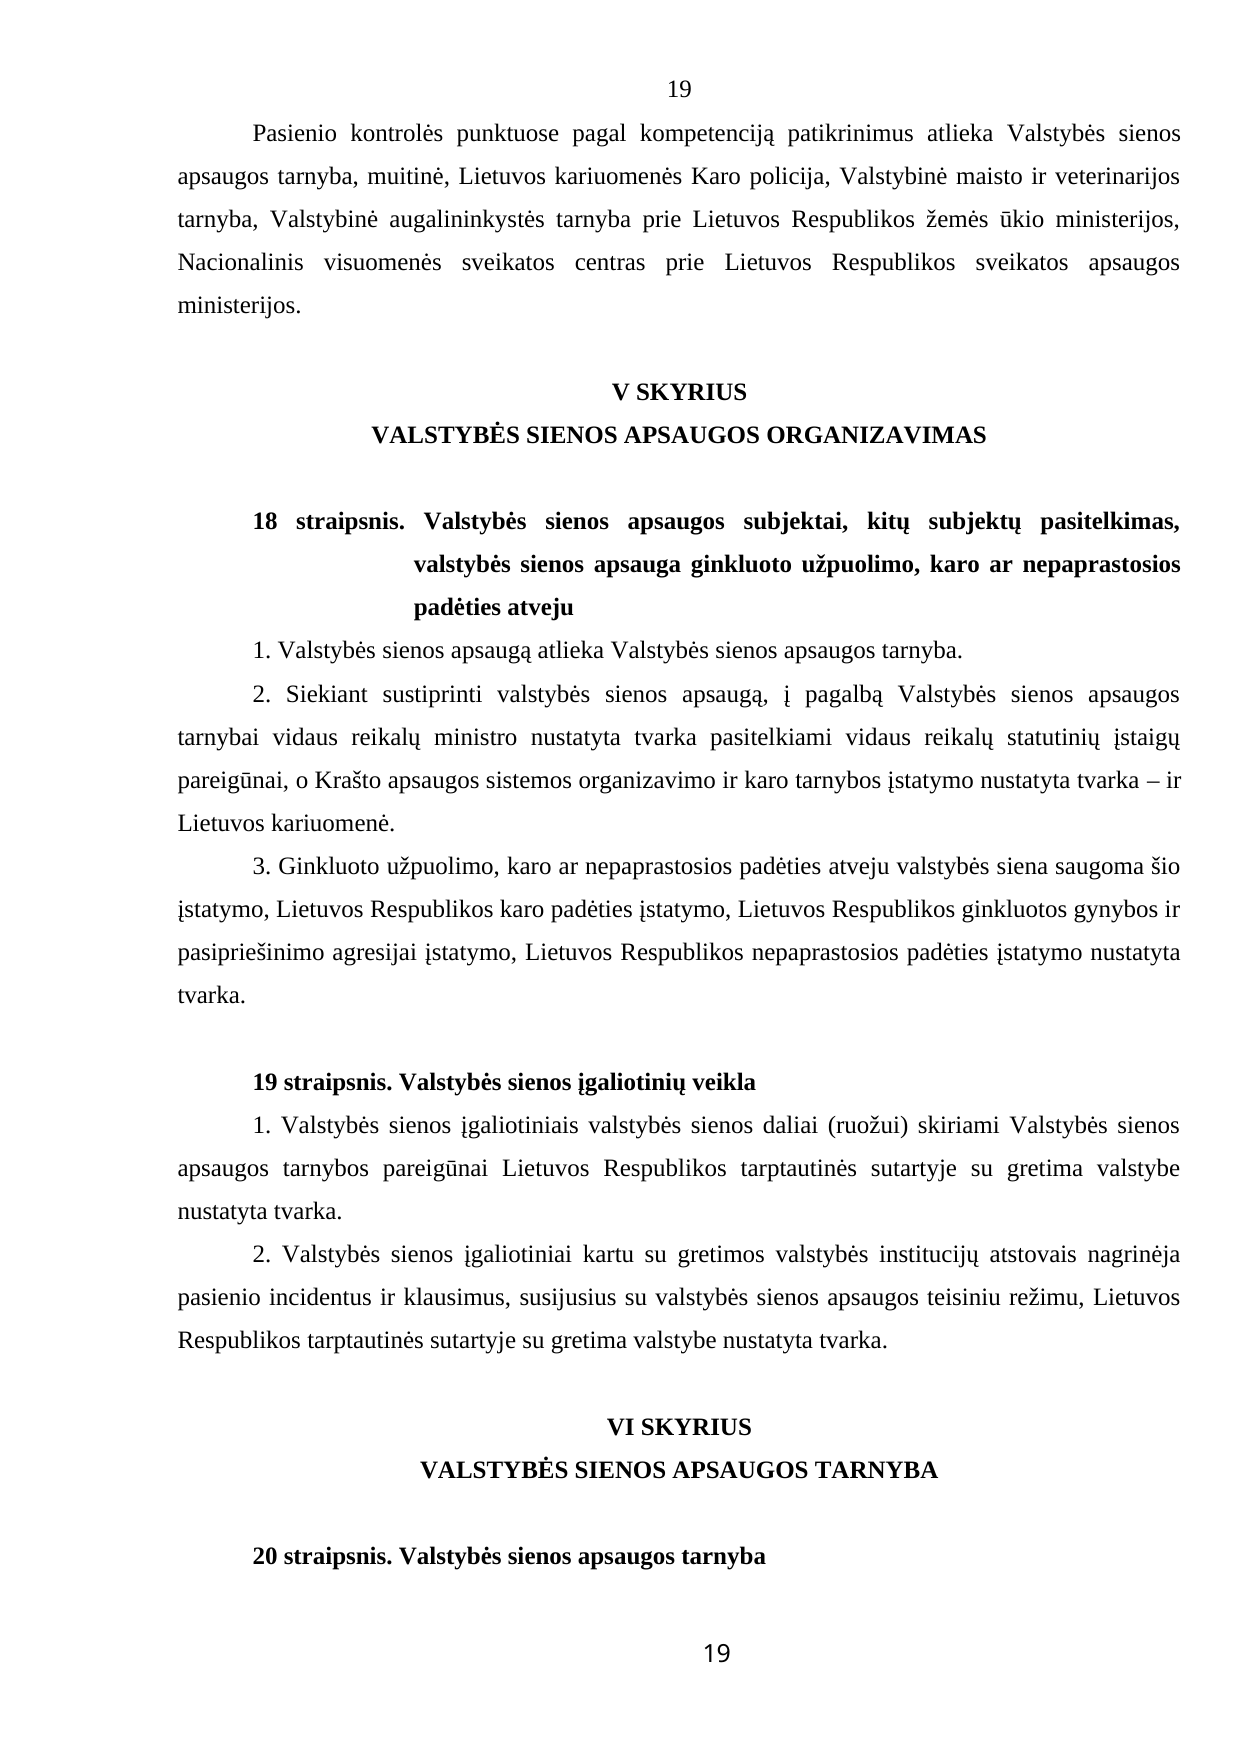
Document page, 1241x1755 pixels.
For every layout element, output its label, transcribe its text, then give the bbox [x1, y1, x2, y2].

text 1. Valstybės sienos apsaugą atlieka Valstybės sienos apsaugos tarnyba. [177, 636, 1181, 664]
text 3. Ginkluoto užpuolimo, karo ar nepaprastosios padėties atveju valstybės siena saugoma šio įstatymo, Lietuvos Respublikos karo padėties įstatymo, Lietuvos Respublikos ginkluotos gynybos ir pasipriešinimo agresijai įstatymo, Lietuvos Respublikos nepaprastosios padėties įstatymo nustatyta tvarka. [177, 851, 1181, 1009]
text 20 straipsnis. Valstybės sienos apsaugos tarnyba [177, 1541, 1181, 1570]
text 2. Siekiant sustiprinti valstybės sienos apsaugą, į pagalbą Valstybės sienos apsaugos tarnybai vidaus reikalų ministro nustatyta tvarka pasitelkiami vidaus reikalų statutinių įstaigų pareigūnai, o Krašto apsaugos sistemos organizavimo ir karo tarnybos įstatymo nustatyta tvarka – ir Lietuvos kariuomenė. [177, 679, 1181, 837]
text 1. Valstybės sienos įgaliotiniais valstybės sienos daliai (ruožui) skiriami Valstybės sienos apsaugos tarnybos pareigūnai Lietuvos Respublikos tarptautinės sutartyje su gretima valstybe nustatyta tvarka. [177, 1110, 1181, 1225]
text VALSTYBĖS SIENOS APSAUGOS TARNYBA [177, 1455, 1181, 1484]
text VALSTYBĖS SIENOS APSAUGOS ORGANIZAVIMAS [177, 420, 1181, 449]
text VI SKYRIUS [177, 1412, 1181, 1441]
text Pasienio kontrolės punktuose pagal kompetenciją patikrinimus atlieka Valstybės sienos apsaugos tarnyba, muitinė, Lietuvos kariuomenės Karo policija, Valstybinė maisto ir veterinarijos tarnyba, Valstybinė augalininkystės tarnyba prie Lietuvos Respublikos žemės ūkio ministerijos, Nacionalinis visuomenės sveikatos centras prie Lietuvos Respublikos sveikatos apsaugos ministerijos. [177, 118, 1181, 319]
text V SKYRIUS [177, 377, 1181, 406]
text 18 straipsnis. Valstybės sienos apsaugos subjektai, kitų subjektų pasitelkimas, valstybės sienos apsauga ginkluoto užpuolimo, karo ar nepaprastosios padėties atveju [252, 506, 1181, 621]
text 19 straipsnis. Valstybės sienos įgaliotinių veikla [177, 1067, 1181, 1096]
text 2. Valstybės sienos įgaliotiniai kartu su gretimos valstybės institucijų atstovais nagrinėja pasienio incidentus ir klausimus, susijusius su valstybės sienos apsaugos teisiniu režimu, Lietuvos Respublikos tarptautinės sutartyje su gretima valstybe nustatyta tvarka. [177, 1239, 1181, 1354]
